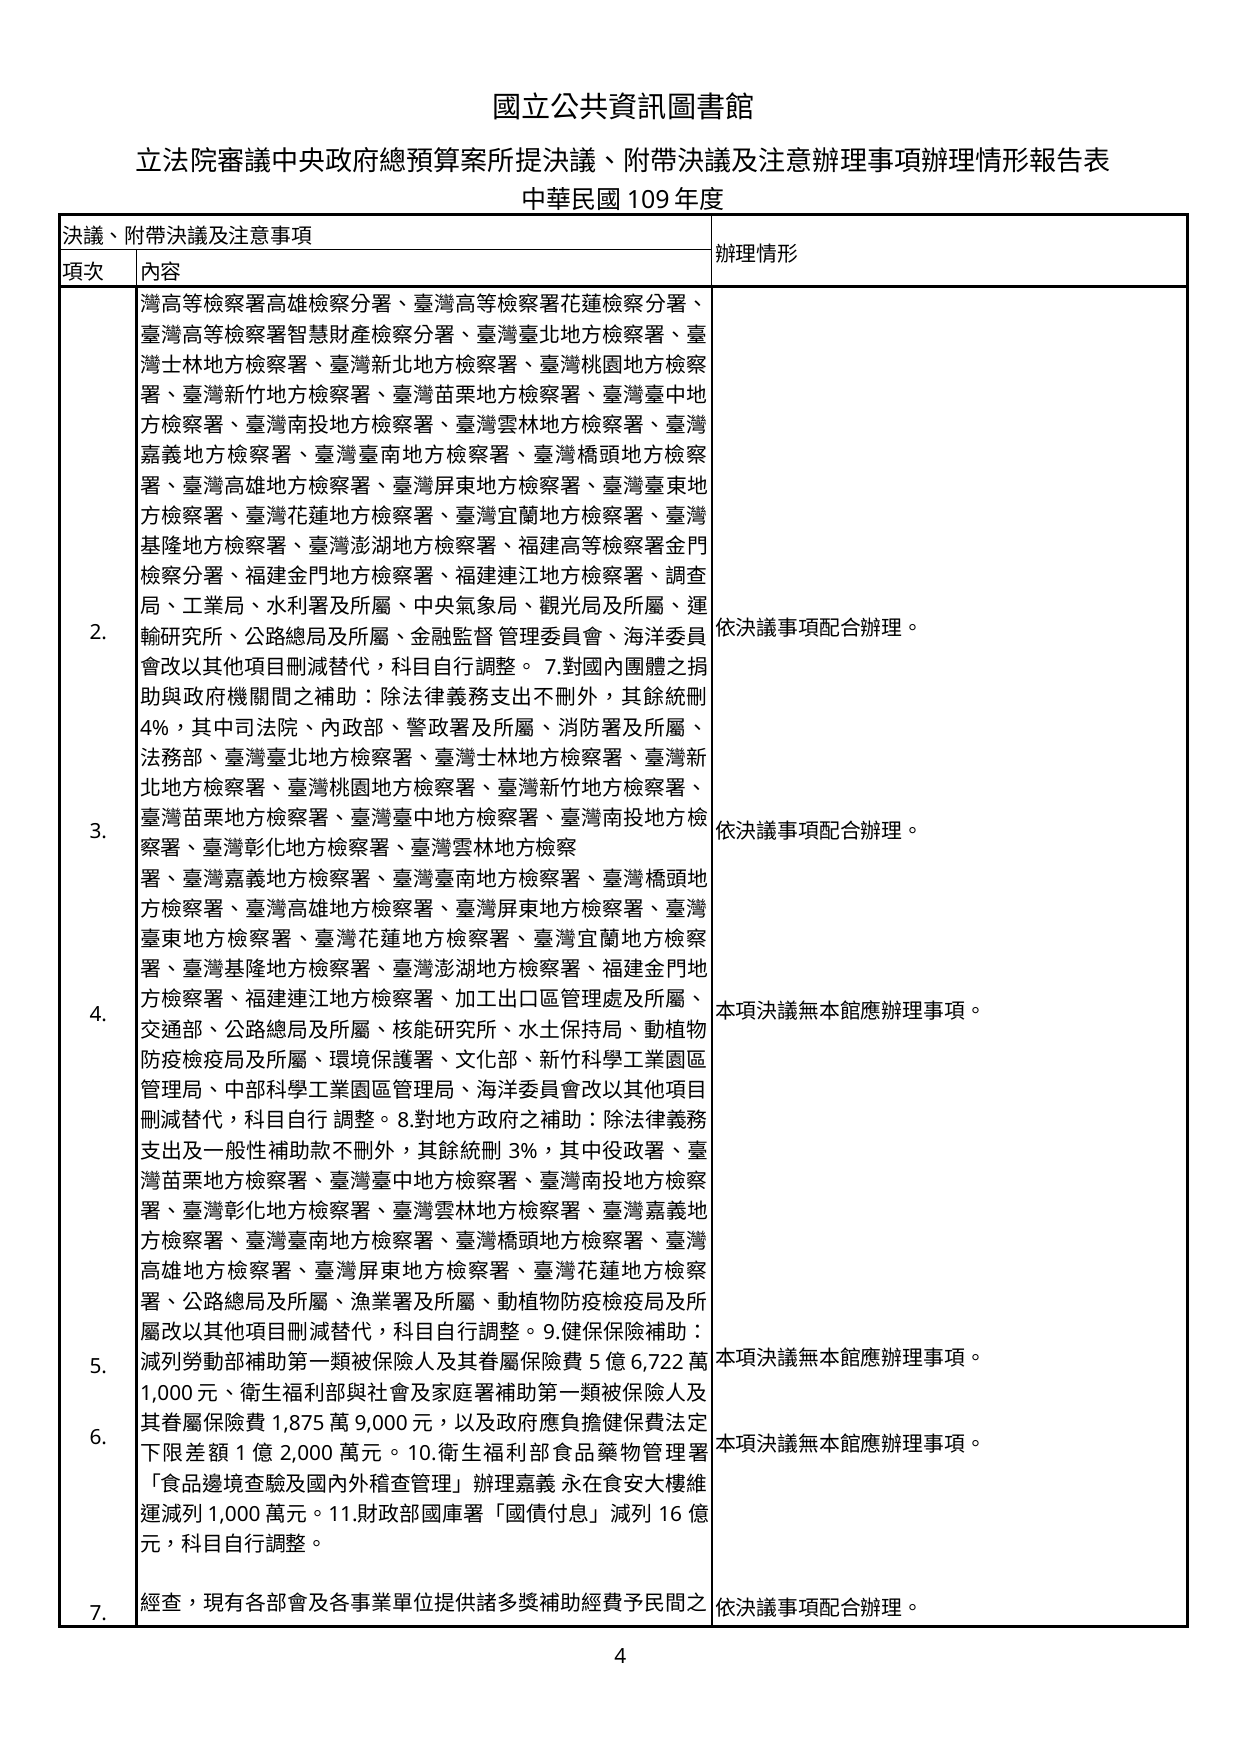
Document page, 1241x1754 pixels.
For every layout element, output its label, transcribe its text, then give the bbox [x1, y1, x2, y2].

table_cell 依決議事項配合辦理。 依決議事項配合辦理。 本項決議無本館應辦理事項。 本項決議無本館應辦理事項。 本項決議無本館應辦理事項。 依決議事項配合辦理。 [713, 288, 1186, 1625]
table_cell 內容 [137, 250, 711, 284]
table_cell 立法院審議中央政府總預算案所提決議、附帶決議及注意辦理事項辦理情形報告表 [59, 125, 1187, 181]
table_cell 灣高等檢察署高雄檢察分署、臺灣高等檢察署花蓮檢察分署、臺灣高等檢察署智慧財產檢察分署、臺灣臺北地方檢察署、臺灣士林地方檢察署、臺灣新北地方檢察署、臺灣桃園地方檢察署、臺灣新竹地方檢察署、臺灣苗栗地方檢察署、臺灣臺中地方檢察署、臺灣南投地方檢察署、臺灣雲林地方檢察署、臺灣嘉義地方檢察署、臺灣臺南地方檢察署、臺灣橋頭地方檢察署、臺灣高雄地方檢察署、臺灣屏東地方檢察署、臺灣臺東地方檢察署、臺灣花蓮地方檢察署、臺灣宜蘭地方檢察署、臺灣基隆地方檢察署、臺灣澎湖地方檢察署、福建高等檢察署金門檢察分署、福建金門地方檢察署、福建連江地方檢察署、調查局、工業局、水利署及所屬、中央氣象局、觀光局及所屬、運輸研究所、公路總局及所屬、金融監督 管理委員會、海洋委員會改以其他項目刪減替代，科目自行調整。 7.對國內團體之捐助與政府機關間之補助：除法律義務支出不刪外，其餘統刪 4%，其中司法院、內政部、警政署及所屬、消防署及所屬、法務部、臺灣臺北地方檢察署、臺灣士林地方檢察署、臺灣新北地方檢察署、臺灣桃園地方檢察署、臺灣新竹地方檢察署、臺灣苗栗地方檢察署、臺灣臺中地方檢察署、臺灣南投地方檢察署、臺灣彰化地方檢察署、臺灣雲林地方檢察 署、臺灣嘉義地方檢察署、臺灣臺南地方檢察署、臺灣橋頭地方檢察署、臺灣高雄地方檢察署、臺灣屏東地方檢察署、臺灣臺東地方檢察署、臺灣花蓮地方檢察署、臺灣宜蘭地方檢察署、臺灣基隆地方檢察署、臺灣澎湖地方檢察署、福建金門地方檢察署、福建連江地方檢察署、加工出口區管理處及所屬、交通部、公路總局及所屬、核能研究所、水土保持局、動植物防疫檢疫局及所屬、環境保護署、文化部、新竹科學工業園區管理局、中部科學工業園區管理局、海洋委員會改以其他項目刪減替代，科目自行 調整。8.對地方政府之補助：除法律義務支出及一般性補助款不刪外，其餘統刪3%，其中役政署、臺灣苗栗地方檢察署、臺灣臺中地方檢察署、臺灣南投地方檢察署、臺灣彰化地方檢察署、臺灣雲林地方檢察署、臺灣嘉義地方檢察署、臺灣臺南地方檢察署、臺灣橋頭地方檢察署、臺灣高雄地方檢察署、臺灣屏東地方檢察署、臺灣花蓮地方檢察署、公路總局及所屬、漁業署及所屬、動植物防疫檢疫局及所屬改以其他項目刪減替代，科目自行調整。9.健保保險補助：減列勞動部補助第一類被保險人及其眷屬保險費5億6,722萬1,000元、衛生福利部與社會及家庭署補助第一類被保險人及其眷屬保險費1,875萬9,000元，以及政府應負擔健保費法定下限差額1億2,000萬元。10.衛生福利部食品藥物管理署「食品邊境查驗及國內外稽查管理」辦理嘉義 永在食安大樓維運減列1,000萬元。11.財政部國庫署「國債付息」減列 16 億元，科目自行調整。 經查，現有各部會及各事業單位提供諸多獎補助經費予民間之 [138, 288, 711, 1625]
table_cell 項次 [61, 250, 136, 284]
table_cell 辦理情形 [712, 216, 1186, 284]
table_cell 2. 3. 4. 5. 6. 7. [61, 288, 135, 1625]
table_cell 中華民國109年度 [59, 181, 1187, 213]
table_cell 決議、附帶決議及注意事項 [61, 216, 711, 249]
table_header 國立公共資訊圖書館 [59, 88, 1187, 125]
